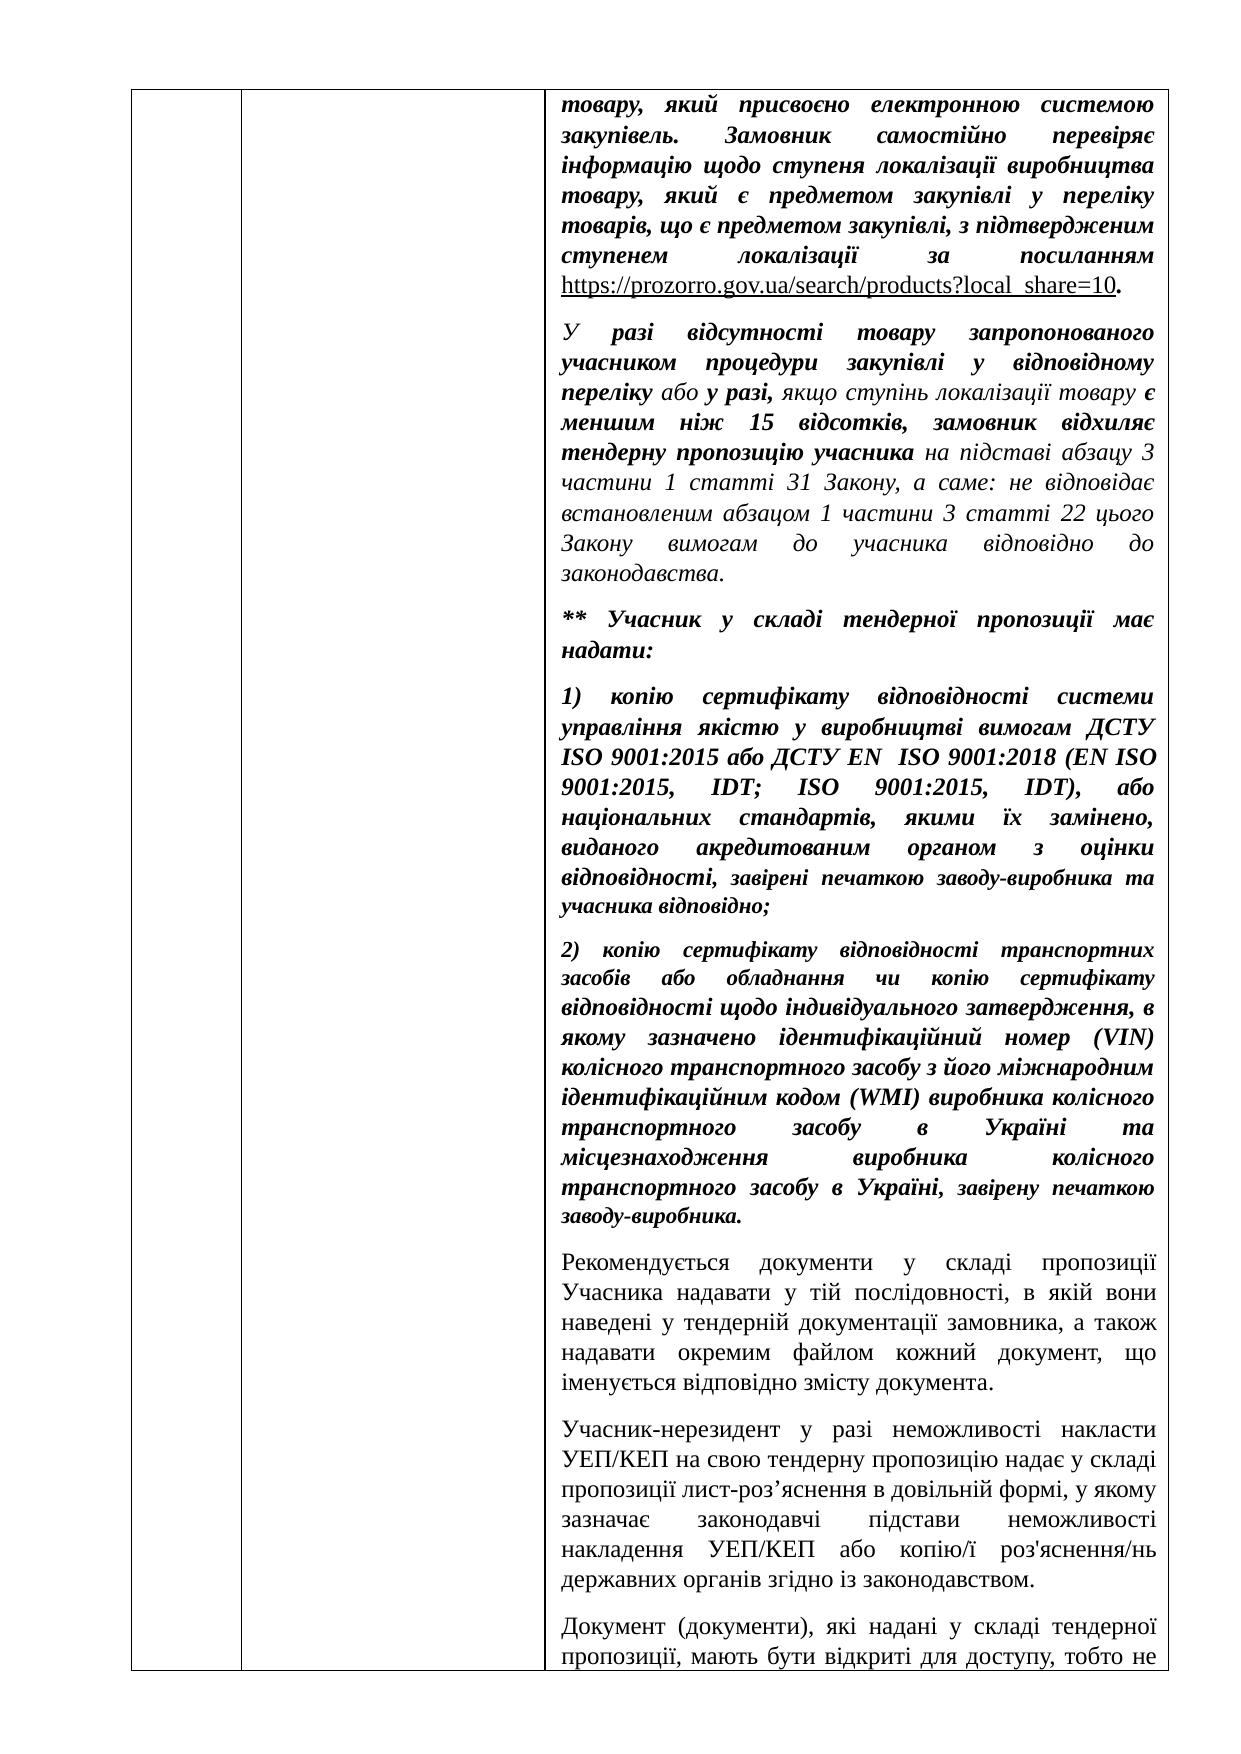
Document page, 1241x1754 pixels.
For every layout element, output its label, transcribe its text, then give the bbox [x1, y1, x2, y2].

table_cell [132, 90, 241, 1670]
table_cell [242, 90, 544, 1670]
table_cell товару, який присвоєно електронною системою закупівель. Замовник самостійно перевіряє інформацію щодо ступеня локалізації виробництва товару, який є предметом закупівлі у переліку товарів, що є предметом закупівлі, з підтвердженим ступенем локалізації за посиланням https://prozorro.gov.ua/search/products?local_share=10. У разі відсутності товару запропонованого учасником процедури закупівлі у відповідному переліку або у разі, якщо ступінь локалізації товару є меншим ніж 15 відсотків, замовник відхиляє тендерну пропозицію учасника на підставі абзацу 3 частини 1 статті 31 Закону, а саме: не відповідає встановленим абзацом 1 частини 3 статті 22 цього Закону вимогам до учасника відповідно до законодавства. ** Учасник у складі тендерної пропозиції має надати: 1) копію сертифікату відповідності системи управління якістю у виробництві вимогам ДСТУ ISO 9001:2015 або ДСТУ EN ISO 9001:2018 (EN ISO 9001:2015, IDT; ISO 9001:2015, IDT), або національних стандартів, якими їх замінено, виданого акредитованим органом з оцінки відповідності, завірені печаткою заводу-виробника та учасника відповідно; 2) копію сертифікату відповідності транспортних засобів або обладнання чи копію сертифікату відповідності щодо індивідуального затвердження, в якому зазначено ідентифікаційний номер (VIN) колісного транспортного засобу з його міжнародним ідентифікаційним кодом (WMI) виробника колісного транспортного засобу в Україні та місцезнаходження виробника колісного транспортного засобу в Україні, завірену печаткою заводу-виробника. Рекомендується документи у складі пропозиції Учасника надавати у тій послідовності, в якій вони наведені у тендерній документації замовника, а також надавати окремим файлом кожний документ, що іменується відповідно змісту документа. Учасник-нерезидент у разі неможливості накласти УЕП/КЕП на свою тендерну пропозицію надає у складі пропозиції лист-роз’яснення в довільній формі, у якому зазначає законодавчі підстави неможливості накладення УЕП/КЕП або копію/ї роз'яснення/нь державних органів згідно із законодавством. Документ (документи), які надані у складі тендерної пропозиції, мають бути відкриті для доступу, тобто не [546, 90, 1168, 1670]
